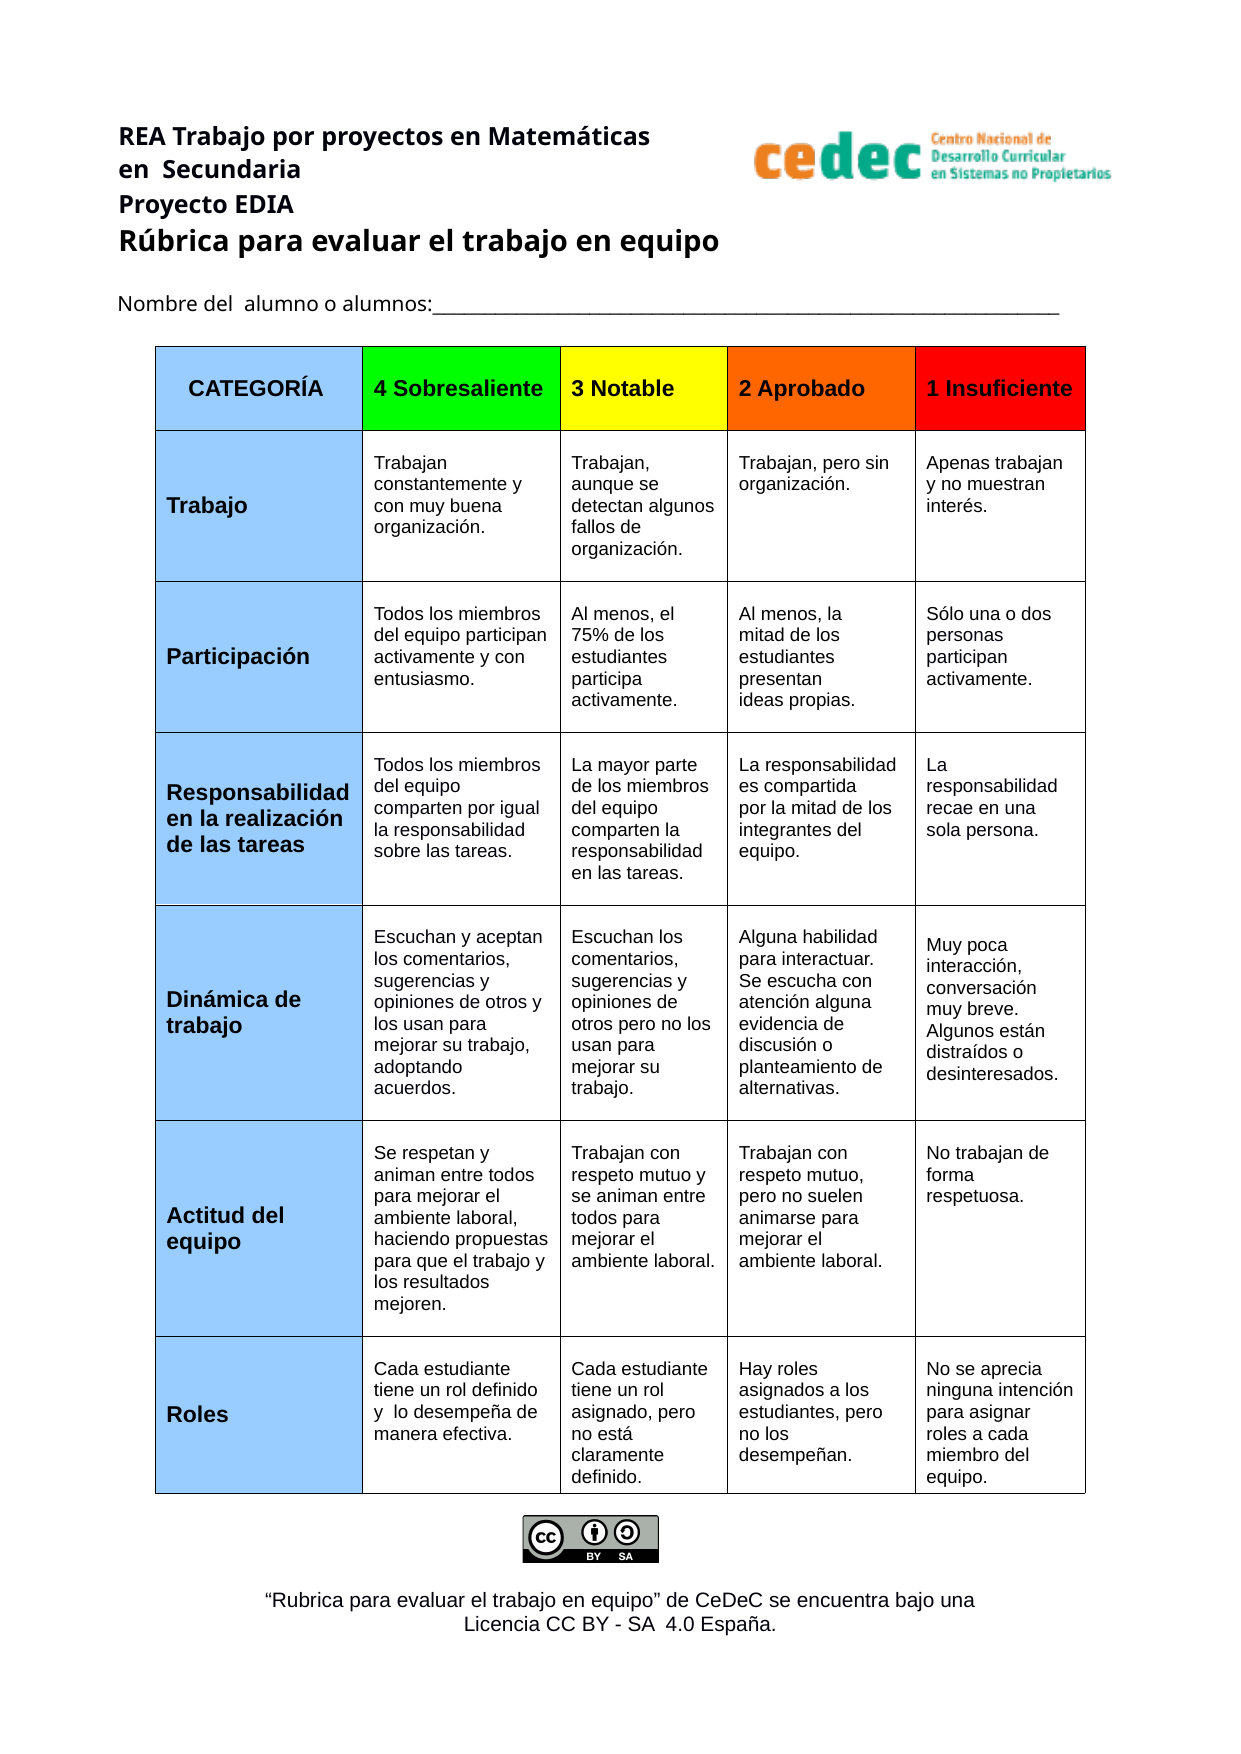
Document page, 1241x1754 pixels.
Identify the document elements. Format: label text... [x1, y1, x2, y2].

table_cell Trabajan, pero sin organización. [728, 431, 915, 581]
table_cell La responsabilidad es compartida por la mitad de los integrantes del equipo. [728, 733, 915, 904]
table_cell Apenas trabajan y no muestran interés. [916, 431, 1085, 581]
table_cell No se aprecia ninguna intención para asignar roles a cada miembro del equipo. [916, 1337, 1085, 1493]
table_cell Trabajan constantemente y con muy buena organización. [363, 431, 560, 581]
table_cell Trabajo [156, 431, 362, 581]
table_cell Muy poca interacción, conversación muy breve. Algunos están distraídos o desinteresados. [916, 906, 1085, 1120]
table_cell Alguna habilidad para interactuar. Se escucha con atención alguna evidencia de discusión o planteamiento de alternativas. [728, 906, 915, 1120]
table_cell Cada estudiante tiene un rol definido y lo desempeña de manera efectiva. [363, 1337, 560, 1493]
table_cell Actitud del equipo [156, 1121, 362, 1336]
table_header 2 Aprobado [728, 347, 915, 430]
table_cell Se respetan y animan entre todos para mejorar el ambiente laboral, haciendo propuestas para que el trabajo y los resultados mejoren. [363, 1121, 560, 1336]
table_header 1 Insuficiente [916, 347, 1085, 430]
table_cell Sólo una o dos personas participan activamente. [916, 582, 1085, 732]
table_cell Al menos, el 75% de los estudiantes participa activamente. [561, 582, 727, 732]
table_cell Al menos, la mitad de los estudiantes presentan ideas propias. [728, 582, 915, 732]
table_cell Responsabilidad en la realización de las tareas [156, 733, 362, 904]
table_cell No trabajan de forma respetuosa. [916, 1121, 1085, 1336]
table_cell Escuchan los comentarios, sugerencias y opiniones de otros pero no los usan para mejorar su trabajo. [561, 906, 727, 1120]
table_header 4 Sobresaliente [363, 347, 560, 430]
table_cell Hay roles asignados a los estudiantes, pero no los desempeñan. [728, 1337, 915, 1493]
table_cell Cada estudiante tiene un rol asignado, pero no está claramente definido. [561, 1337, 727, 1493]
text Rúbrica para evaluar el trabajo en equipo [118, 220, 1111, 260]
table_cell La responsabilidad recae en una sola persona. [916, 733, 1085, 904]
table_cell Dinámica de trabajo [156, 906, 362, 1120]
table_header CATEGORÍA [156, 347, 362, 430]
text Nombre del alumno o alumnos:____________________________________________________________ [112, 289, 1111, 317]
table_cell Trabajan con respeto mutuo y se animan entre todos para mejorar el ambiente laboral. [561, 1121, 727, 1336]
table_cell Trabajan con respeto mutuo, pero no suelen animarse para mejorar el ambiente laboral. [728, 1121, 915, 1336]
table_cell Roles [156, 1337, 362, 1493]
table_cell La mayor parte de los miembros del equipo comparten la responsabilidad en las tareas. [561, 733, 727, 904]
table_cell Participación [156, 582, 362, 732]
table_cell Escuchan y aceptan los comentarios, sugerencias y opiniones de otros y los usan para mejorar su trabajo, adoptando acuerdos. [363, 906, 560, 1120]
table_cell Trabajan, aunque se detectan algunos fallos de organización. [561, 431, 727, 581]
table_header 3 Notable [561, 347, 727, 430]
table_cell Todos los miembros del equipo participan activamente y con entusiasmo. [363, 582, 560, 732]
picture [522, 1515, 659, 1563]
table_cell Todos los miembros del equipo comparten por igual la responsabilidad sobre las tareas. [363, 733, 560, 904]
picture [738, 120, 1123, 189]
